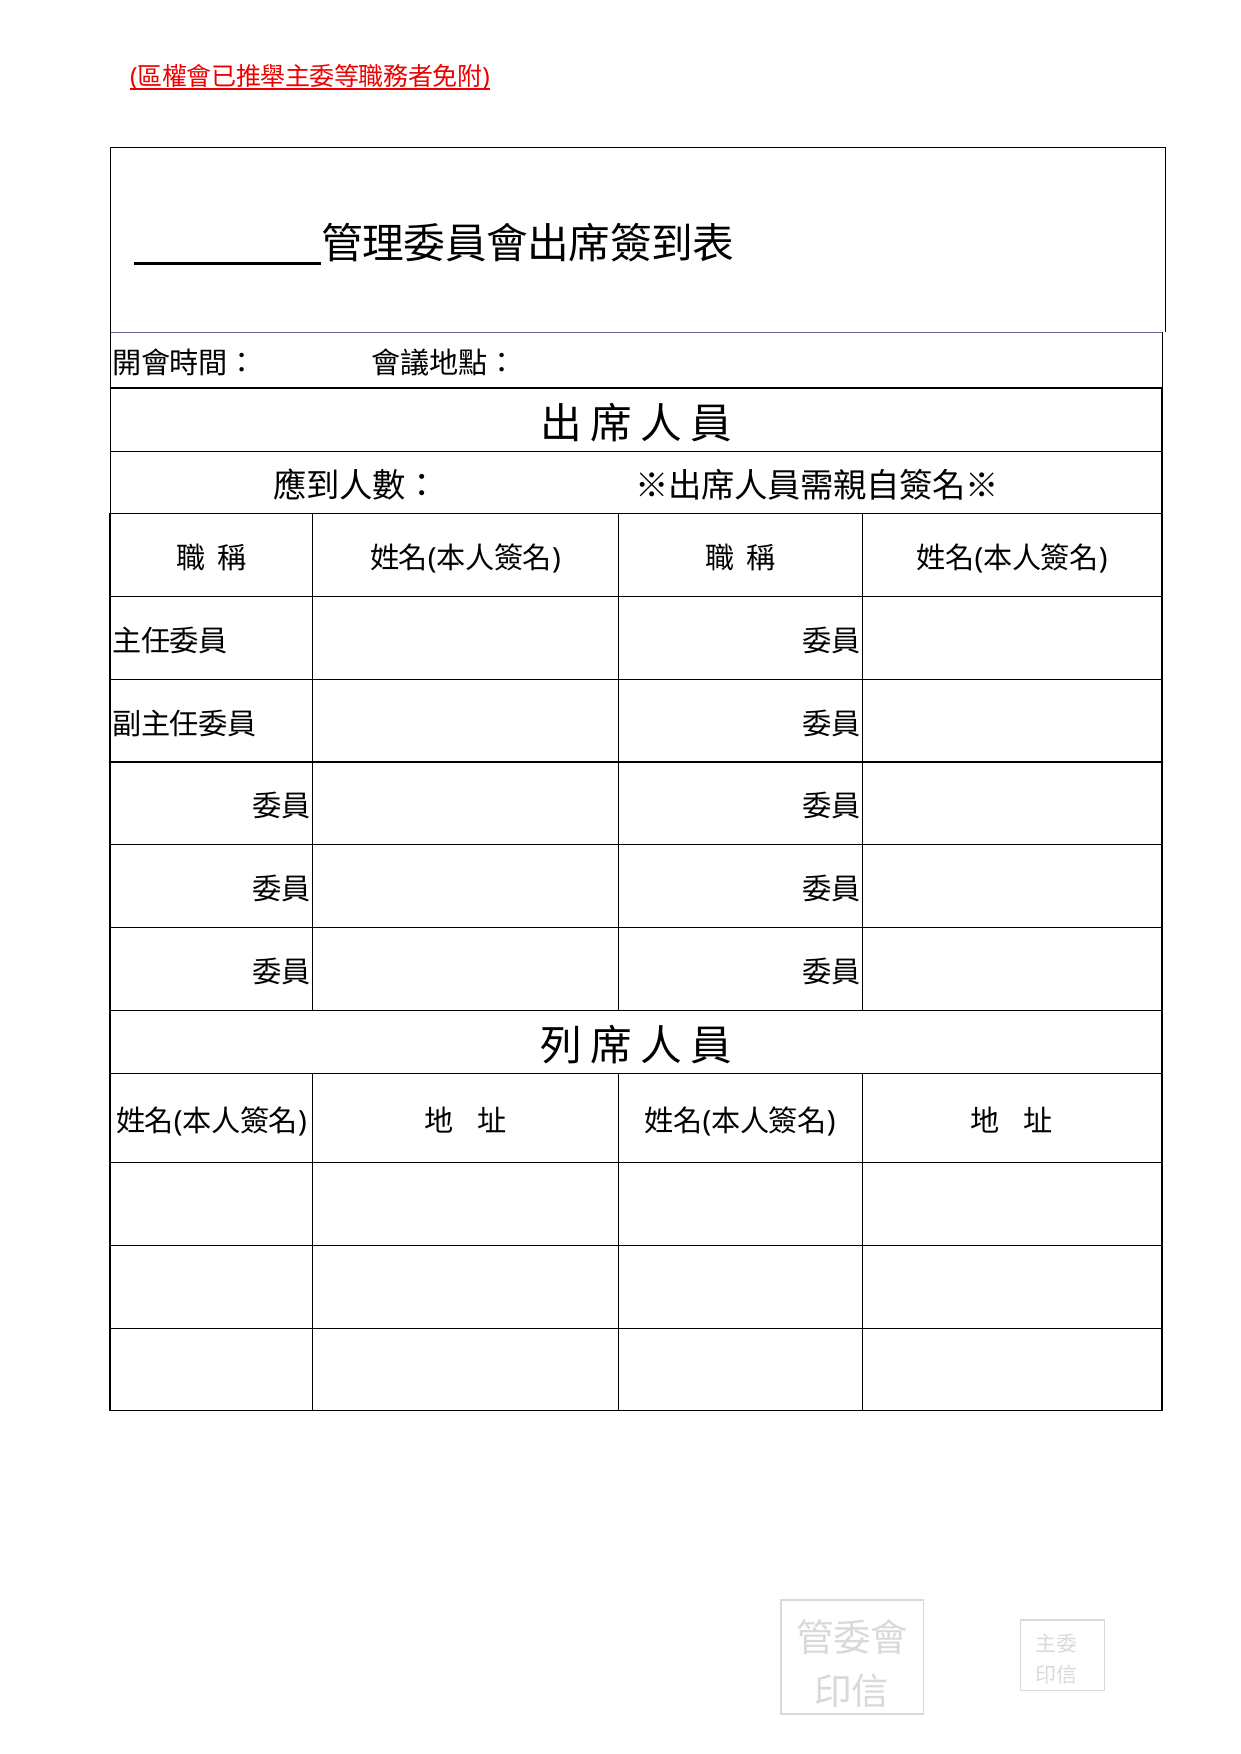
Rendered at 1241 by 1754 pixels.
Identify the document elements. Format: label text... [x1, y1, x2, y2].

table_cell [313, 928, 618, 1009]
table_cell [313, 597, 618, 679]
table_cell 主任委員 [111, 597, 312, 679]
table_cell [313, 680, 618, 761]
table_cell 姓名(本人簽名) [619, 1074, 862, 1162]
table_cell [313, 1163, 618, 1245]
table_cell 姓名(本人簽名) [313, 514, 618, 596]
table_cell 委員 [111, 763, 312, 844]
table_cell [111, 1329, 312, 1410]
table_cell 職 稱 [111, 514, 312, 596]
table_cell 應到人數： ※出席人員需親自簽名※ [111, 452, 1161, 513]
table_cell 委員 [619, 680, 862, 761]
table_cell [619, 1329, 862, 1410]
table_cell [313, 1329, 618, 1410]
table_cell 開會時間： 會議地點： [111, 333, 1162, 387]
table_cell 委員 [619, 763, 862, 844]
table_cell [863, 1329, 1161, 1410]
table_cell 姓名(本人簽名) [111, 1074, 312, 1162]
table_cell [863, 763, 1161, 844]
table_cell [863, 845, 1161, 927]
table_cell 委員 [111, 845, 312, 927]
table_cell [619, 1246, 862, 1328]
table_cell [863, 680, 1161, 761]
table_cell [863, 1163, 1161, 1245]
table_cell 委員 [111, 928, 312, 1009]
table_cell 地 址 [863, 1074, 1161, 1162]
table_cell 委員 [619, 928, 862, 1009]
table_cell 姓名(本人簽名) [863, 514, 1161, 596]
text (區權會已推舉主委等職務者免附) [130, 56, 1146, 94]
table_cell [313, 1246, 618, 1328]
table_cell 出 席 人 員 [111, 389, 1161, 451]
table_cell 地 址 [313, 1074, 618, 1162]
table_cell 副主任委員 [111, 680, 312, 761]
table_cell [111, 1163, 312, 1245]
table_cell 列 席 人 員 [111, 1011, 1161, 1072]
table_cell [863, 1246, 1161, 1328]
table_cell [111, 1246, 312, 1328]
table_cell 職 稱 [619, 514, 862, 596]
table_cell [313, 845, 618, 927]
table_cell 委員 [619, 845, 862, 927]
table_cell [619, 1163, 862, 1245]
table_cell [313, 763, 618, 844]
table_cell [863, 597, 1161, 679]
table_cell 委員 [619, 597, 862, 679]
table_header 管理委員會出席簽到表 [111, 148, 1165, 332]
table_cell [863, 928, 1161, 1009]
